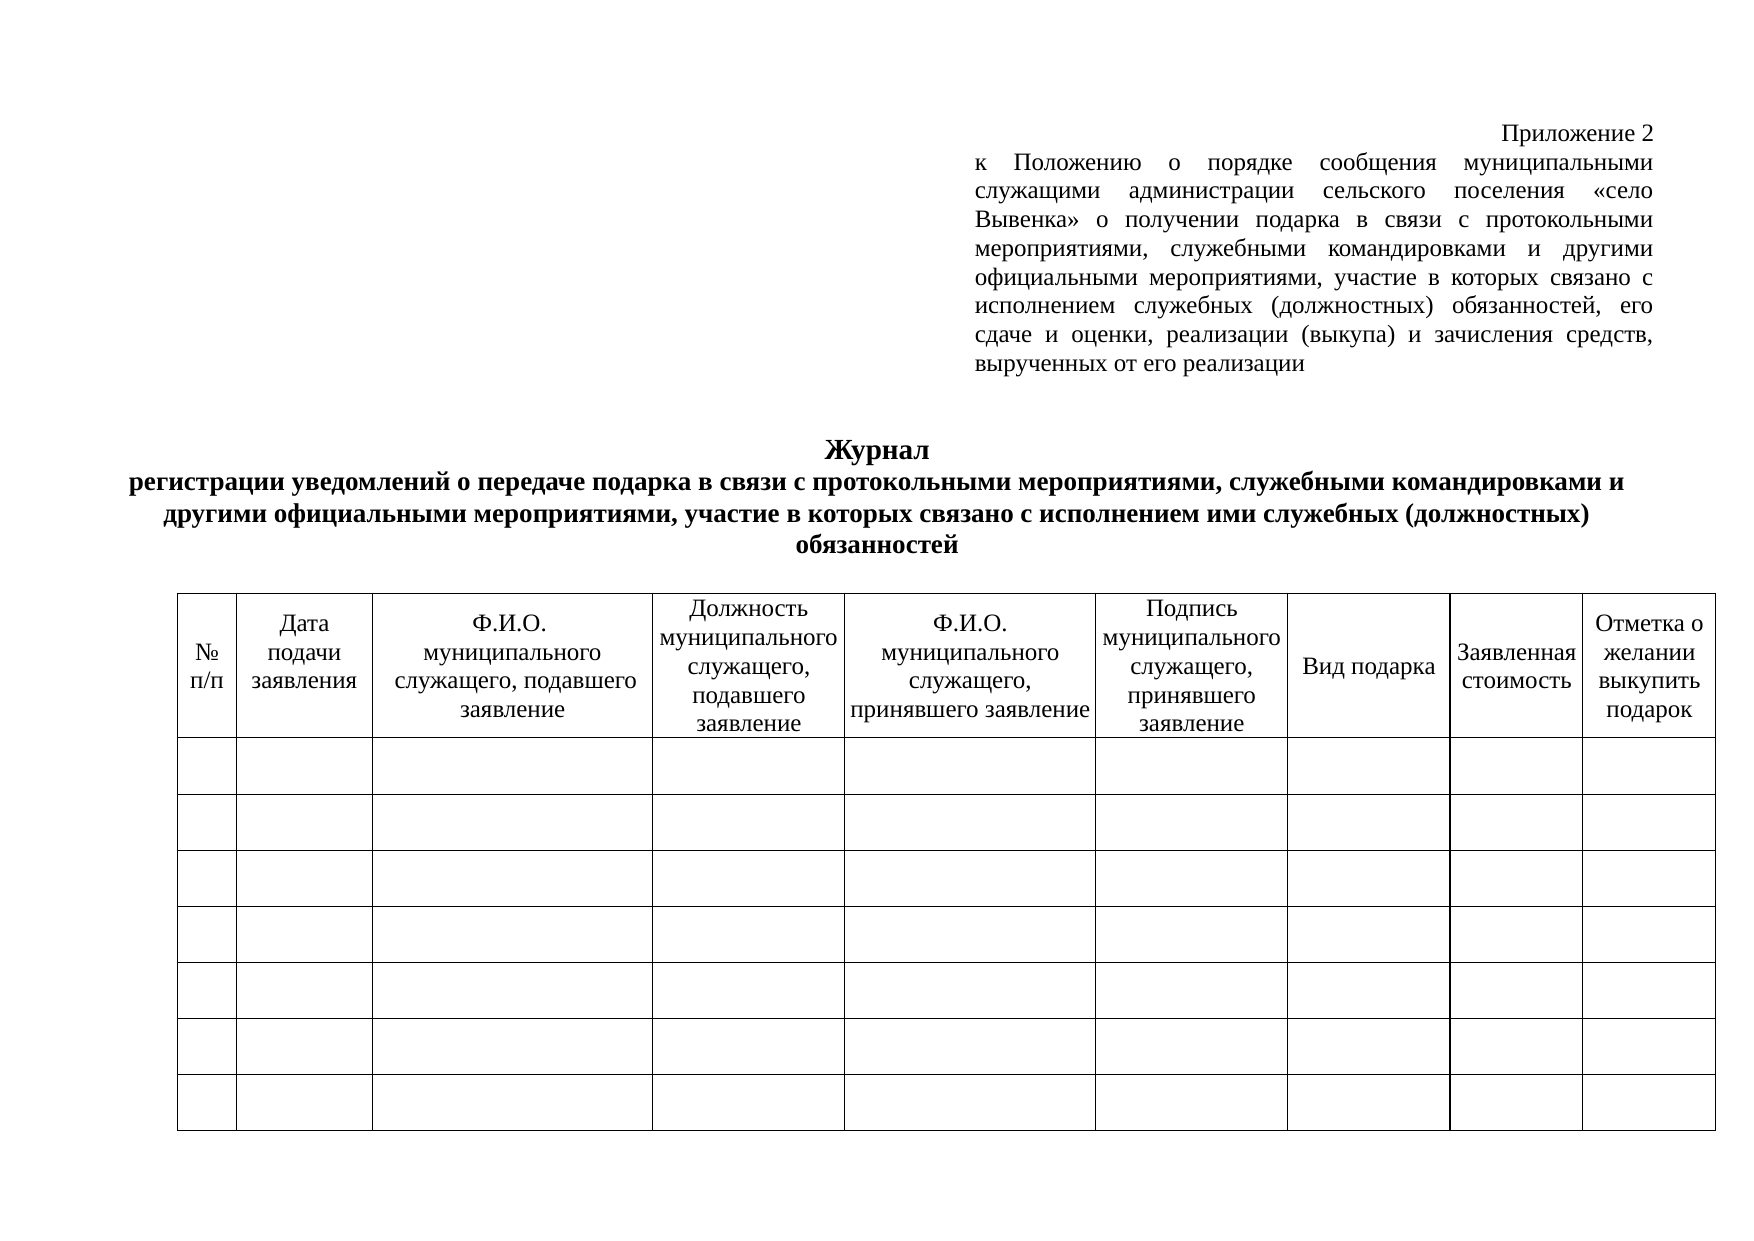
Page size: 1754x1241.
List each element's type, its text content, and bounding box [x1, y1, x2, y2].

table_cell [653, 963, 844, 1018]
table_cell [178, 738, 236, 793]
table_cell [653, 1019, 844, 1074]
table_cell [1451, 1075, 1582, 1130]
table_cell [237, 738, 372, 793]
table_cell [1288, 1019, 1449, 1074]
table_cell [1288, 907, 1449, 962]
table_cell [1096, 795, 1287, 849]
table_cell [373, 1075, 652, 1130]
table_cell [237, 907, 372, 962]
table_header Отметка о желании выкупить подарок [1583, 594, 1715, 737]
table_cell [1451, 851, 1582, 906]
table_cell [373, 795, 652, 849]
table_cell [1096, 907, 1287, 962]
table_header № п/п [178, 594, 236, 737]
table_cell [178, 1019, 236, 1074]
text к Положению о порядке сообщения муниципальными служащими администрации сельского поселения «село Вывенка» о получении подарка в связи с протокольными мероприятиями, служебными командировками и другими официальными мероприятиями, участие в которых связано с исполнением служебных (должностных) обязанностей, его сдаче и оценки, реализации (выкупа) и зачисления средств, вырученных от его реализации [974, 147, 1654, 377]
table_cell [1288, 738, 1449, 793]
table_cell [1451, 738, 1582, 793]
table_cell [373, 963, 652, 1018]
table_cell [1096, 1075, 1287, 1130]
table_cell [653, 795, 844, 849]
table_cell [1288, 851, 1449, 906]
table_cell [178, 1075, 236, 1130]
table_cell [1451, 963, 1582, 1018]
table_cell [1583, 738, 1715, 793]
table_header Вид подарка [1288, 594, 1449, 737]
table_header Дата подачи заявления [237, 594, 372, 737]
table_cell [1583, 907, 1715, 962]
table_cell [1096, 963, 1287, 1018]
text Приложение 2 [974, 118, 1654, 147]
table_cell [178, 851, 236, 906]
table_cell [1288, 1075, 1449, 1130]
table_cell [237, 963, 372, 1018]
table_cell [237, 795, 372, 849]
table_cell [1451, 1019, 1582, 1074]
table_cell [653, 851, 844, 906]
table_cell [373, 851, 652, 906]
table_cell [1451, 907, 1582, 962]
table_cell [653, 1075, 844, 1130]
table_cell [373, 907, 652, 962]
table_cell [845, 907, 1095, 962]
table_cell [1096, 851, 1287, 906]
table_cell [1583, 795, 1715, 849]
table_cell [653, 738, 844, 793]
table_cell [653, 907, 844, 962]
table_cell [1288, 963, 1449, 1018]
table_cell [237, 1075, 372, 1130]
table_cell [178, 907, 236, 962]
table_cell [1583, 1075, 1715, 1130]
table_cell [845, 738, 1095, 793]
table_cell [1096, 738, 1287, 793]
text регистрации уведомлений о передаче подарка в связи с протокольными мероприятиями, служебными командировками и другими официальными мероприятиями, участие в которых связано с исполнением ими служебных (должностных) обязанностей [118, 466, 1636, 559]
table_cell [845, 795, 1095, 849]
table_header Ф.И.О. муниципального служащего, принявшего заявление [845, 594, 1095, 737]
table_cell [845, 1019, 1095, 1074]
table_cell [1583, 851, 1715, 906]
table_header Ф.И.О. муниципального служа­щего, подавшего заявление [373, 594, 652, 737]
table_cell [237, 1019, 372, 1074]
table_cell [1583, 963, 1715, 1018]
table_cell [237, 851, 372, 906]
table_cell [373, 738, 652, 793]
table_cell [1096, 1019, 1287, 1074]
table_cell [845, 1075, 1095, 1130]
table_header Должность муниципального служа­щего, подавшего заявление [653, 594, 844, 737]
table_cell [178, 963, 236, 1018]
text Журнал [118, 432, 1636, 466]
table_cell [845, 963, 1095, 1018]
table_cell [1451, 795, 1582, 849]
table_header Заявленная стоимость [1451, 594, 1582, 737]
table_cell [178, 795, 236, 849]
table_cell [1583, 1019, 1715, 1074]
table_cell [845, 851, 1095, 906]
table_header Подпись муниципального служащего, принявшего заявление [1096, 594, 1287, 737]
table_cell [373, 1019, 652, 1074]
table_cell [1288, 795, 1449, 849]
